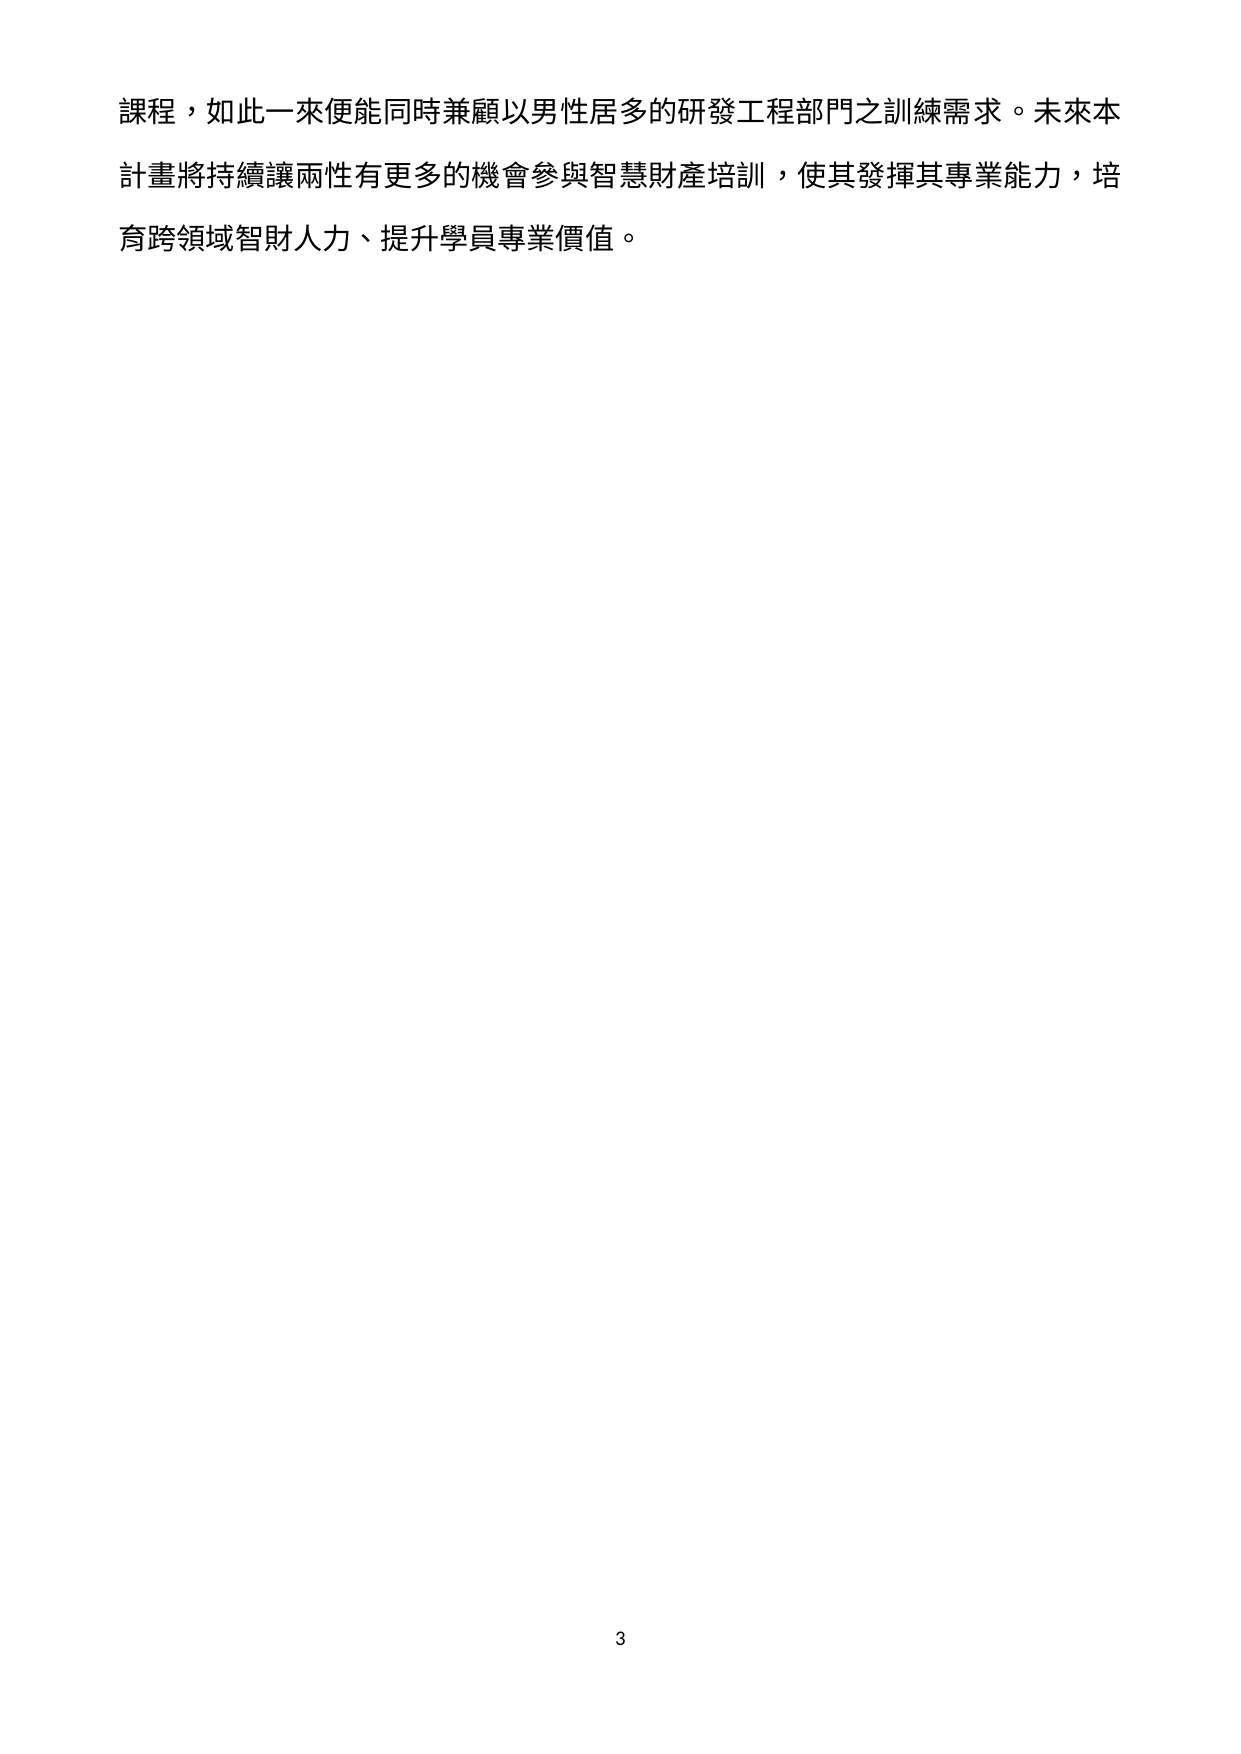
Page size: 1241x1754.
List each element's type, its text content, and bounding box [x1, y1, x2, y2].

text 課程，如此一來便能同時兼顧以男性居多的研發工程部門之訓練需求。未來本計畫將持續讓兩性有更多的機會參與智慧財產培訓，使其發揮其專業能力，培育跨領域智財人力、提升學員專業價值。 [118, 89, 1122, 258]
